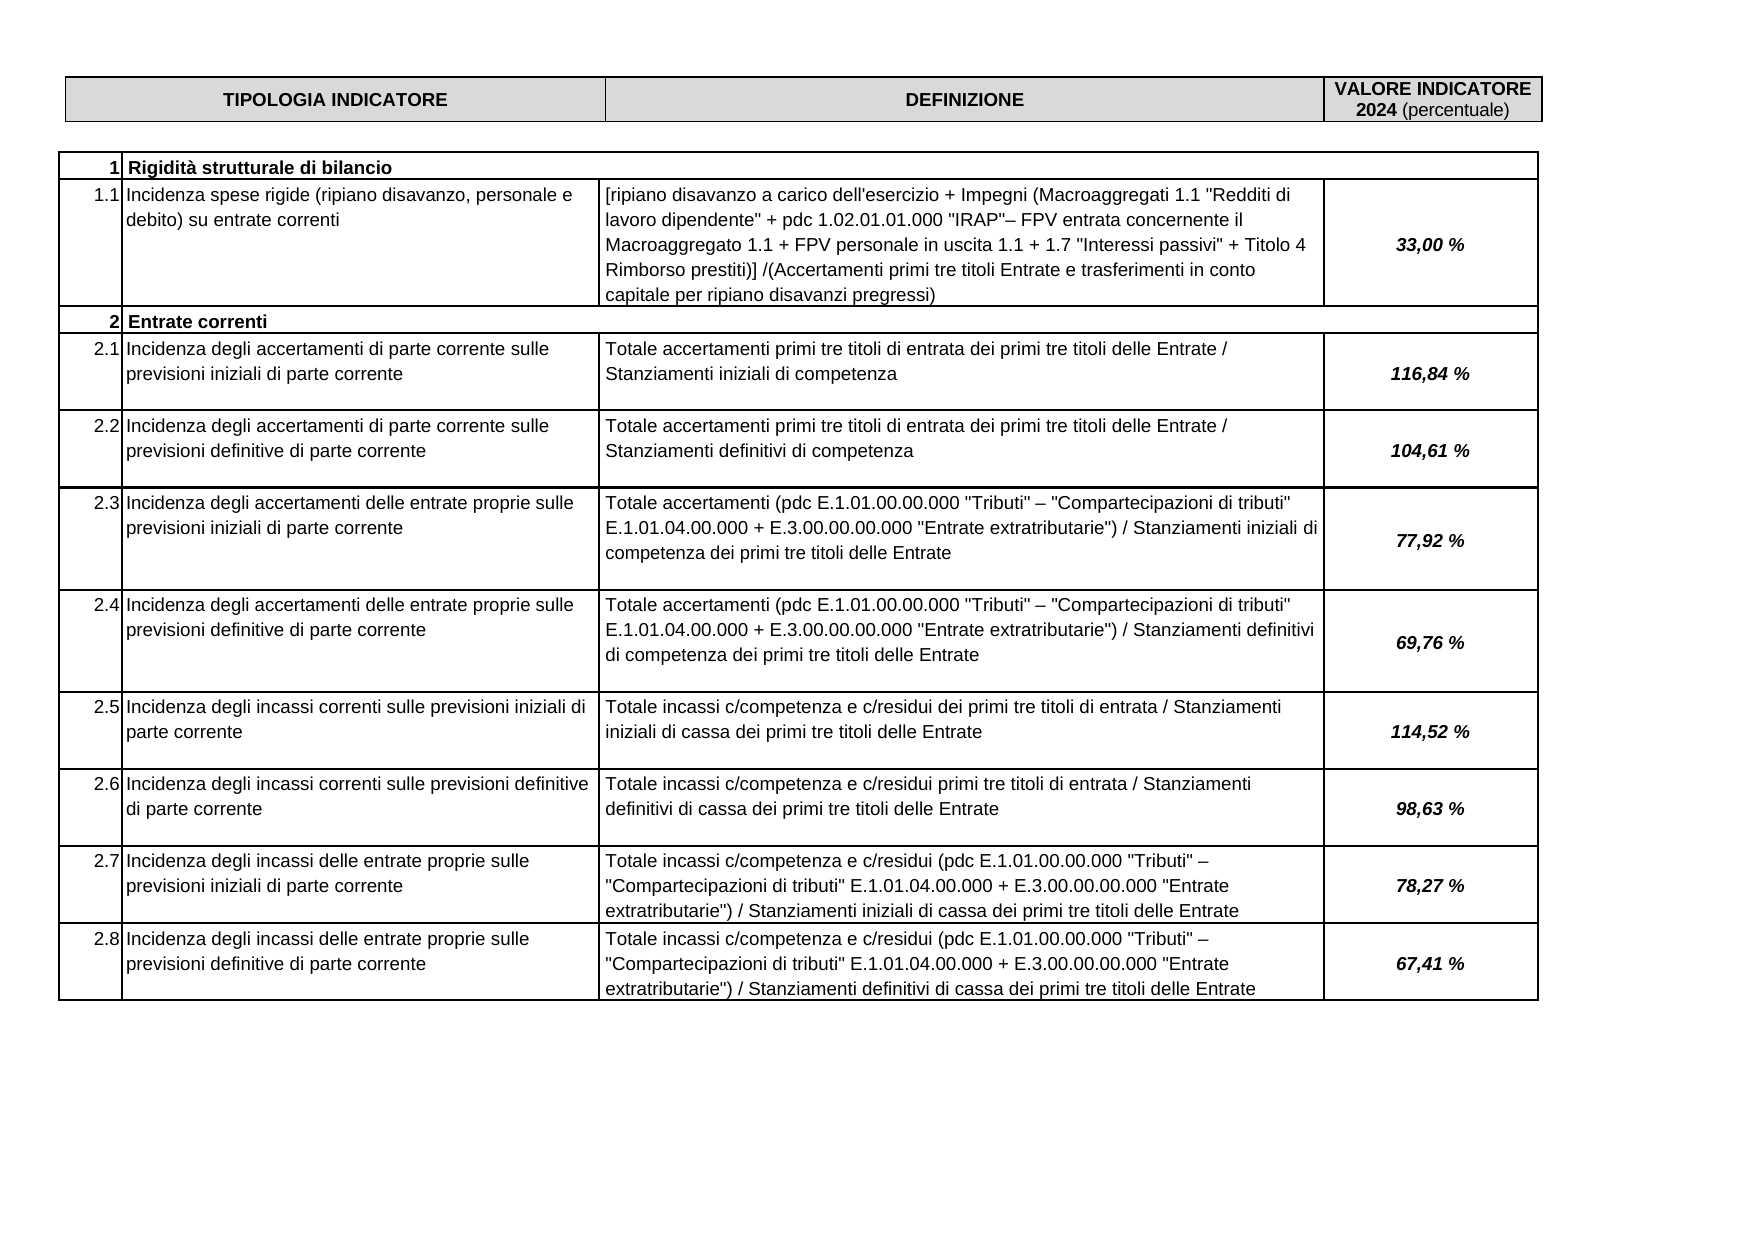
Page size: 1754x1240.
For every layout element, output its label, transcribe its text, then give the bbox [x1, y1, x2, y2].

table_cell 2.1 [60, 334, 121, 409]
table_cell Incidenza degli incassi delle entrate proprie sulle previsioni definitive di parte corrente [123, 924, 598, 999]
table_cell 69,76 % [1325, 591, 1537, 691]
table_cell Incidenza spese rigide (ripiano disavanzo, personale e debito) su entrate correnti [123, 180, 598, 305]
table_cell Totale incassi c/competenza e c/residui (pdc E.1.01.00.00.000 "Tributi" – "Compartecipazioni di tributi" E.1.01.04.00.000 + E.3.00.00.00.000 "Entrate extratributarie") / Stanziamenti iniziali di cassa dei primi tre titoli delle Entrate [600, 847, 1323, 922]
table_cell 98,63 % [1325, 770, 1537, 845]
table_cell [ripiano disavanzo a carico dell'esercizio + Impegni (Macroaggregati 1.1 "Redditi di lavoro dipendente" + pdc 1.02.01.01.000 "IRAP"– FPV entrata concernente il Macroaggregato 1.1 + FPV personale in uscita 1.1 + 1.7 "Interessi passivi" + Titolo 4 Rimborso prestiti)] /(Accertamenti primi tre titoli Entrate e trasferimenti in conto capitale per ripiano disavanzi pregressi) [600, 180, 1323, 305]
table_header [599, 153, 1324, 178]
table_cell 77,92 % [1325, 489, 1537, 588]
table_cell 78,27 % [1325, 847, 1537, 922]
table_cell 2.8 [60, 924, 121, 999]
table_cell Incidenza degli accertamenti di parte corrente sulle previsioni definitive di parte corrente [123, 411, 598, 486]
table_cell 2.3 [60, 489, 121, 588]
table_cell 2 [60, 307, 121, 332]
table_header [1324, 153, 1537, 178]
table_cell [599, 307, 1324, 332]
table_cell Totale incassi c/competenza e c/residui primi tre titoli di entrata / Stanziamenti definitivi di cassa dei primi tre titoli delle Entrate [600, 770, 1323, 845]
table_cell 2.7 [60, 847, 121, 922]
table_header 1 [60, 153, 121, 178]
table_cell 2.4 [60, 591, 121, 691]
table_cell 116,84 % [1325, 334, 1537, 409]
table_cell 1.1 [60, 180, 121, 305]
table_cell Incidenza degli incassi correnti sulle previsioni iniziali di parte corrente [123, 693, 598, 768]
table_cell 104,61 % [1325, 411, 1537, 486]
table_cell Totale incassi c/competenza e c/residui (pdc E.1.01.00.00.000 "Tributi" – "Compartecipazioni di tributi" E.1.01.04.00.000 + E.3.00.00.00.000 "Entrate extratributarie") / Stanziamenti definitivi di cassa dei primi tre titoli delle Entrate [600, 924, 1323, 999]
table_cell Entrate correnti [123, 307, 599, 332]
table_cell Totale accertamenti primi tre titoli di entrata dei primi tre titoli delle Entrate / Stanziamenti iniziali di competenza [600, 334, 1323, 409]
table_cell Incidenza degli accertamenti di parte corrente sulle previsioni iniziali di parte corrente [123, 334, 598, 409]
table_cell Totale accertamenti primi tre titoli di entrata dei primi tre titoli delle Entrate / Stanziamenti definitivi di competenza [600, 411, 1323, 486]
table_cell 2.6 [60, 770, 121, 845]
table_cell Totale accertamenti (pdc E.1.01.00.00.000 "Tributi" – "Compartecipazioni di tributi" E.1.01.04.00.000 + E.3.00.00.00.000 "Entrate extratributarie") / Stanziamenti iniziali di competenza dei primi tre titoli delle Entrate [600, 489, 1323, 588]
table_cell 114,52 % [1325, 693, 1537, 768]
table_cell Incidenza degli incassi correnti sulle previsioni definitive di parte corrente [123, 770, 598, 845]
table_cell Incidenza degli accertamenti delle entrate proprie sulle previsioni iniziali di parte corrente [123, 489, 598, 588]
table_cell Incidenza degli accertamenti delle entrate proprie sulle previsioni definitive di parte corrente [123, 591, 598, 691]
table_cell Totale incassi c/competenza e c/residui dei primi tre titoli di entrata / Stanziamenti iniziali di cassa dei primi tre titoli delle Entrate [600, 693, 1323, 768]
table_header VALORE INDICATORE 2024 (percentuale) [1325, 78, 1541, 121]
table_header Rigidità strutturale di bilancio [123, 153, 599, 178]
table_cell 33,00 % [1325, 180, 1537, 305]
table_cell Incidenza degli incassi delle entrate proprie sulle previsioni iniziali di parte corrente [123, 847, 598, 922]
table_cell 2.5 [60, 693, 121, 768]
table_cell [1324, 307, 1537, 332]
table_cell 2.2 [60, 411, 121, 486]
table_cell Totale accertamenti (pdc E.1.01.00.00.000 "Tributi" – "Compartecipazioni di tributi" E.1.01.04.00.000 + E.3.00.00.00.000 "Entrate extratributarie") / Stanziamenti definitivi di competenza dei primi tre titoli delle Entrate [600, 591, 1323, 691]
table_cell 67,41 % [1325, 924, 1537, 999]
table_header TIPOLOGIA INDICATORE [66, 78, 605, 121]
table_header DEFINIZIONE [606, 78, 1323, 121]
